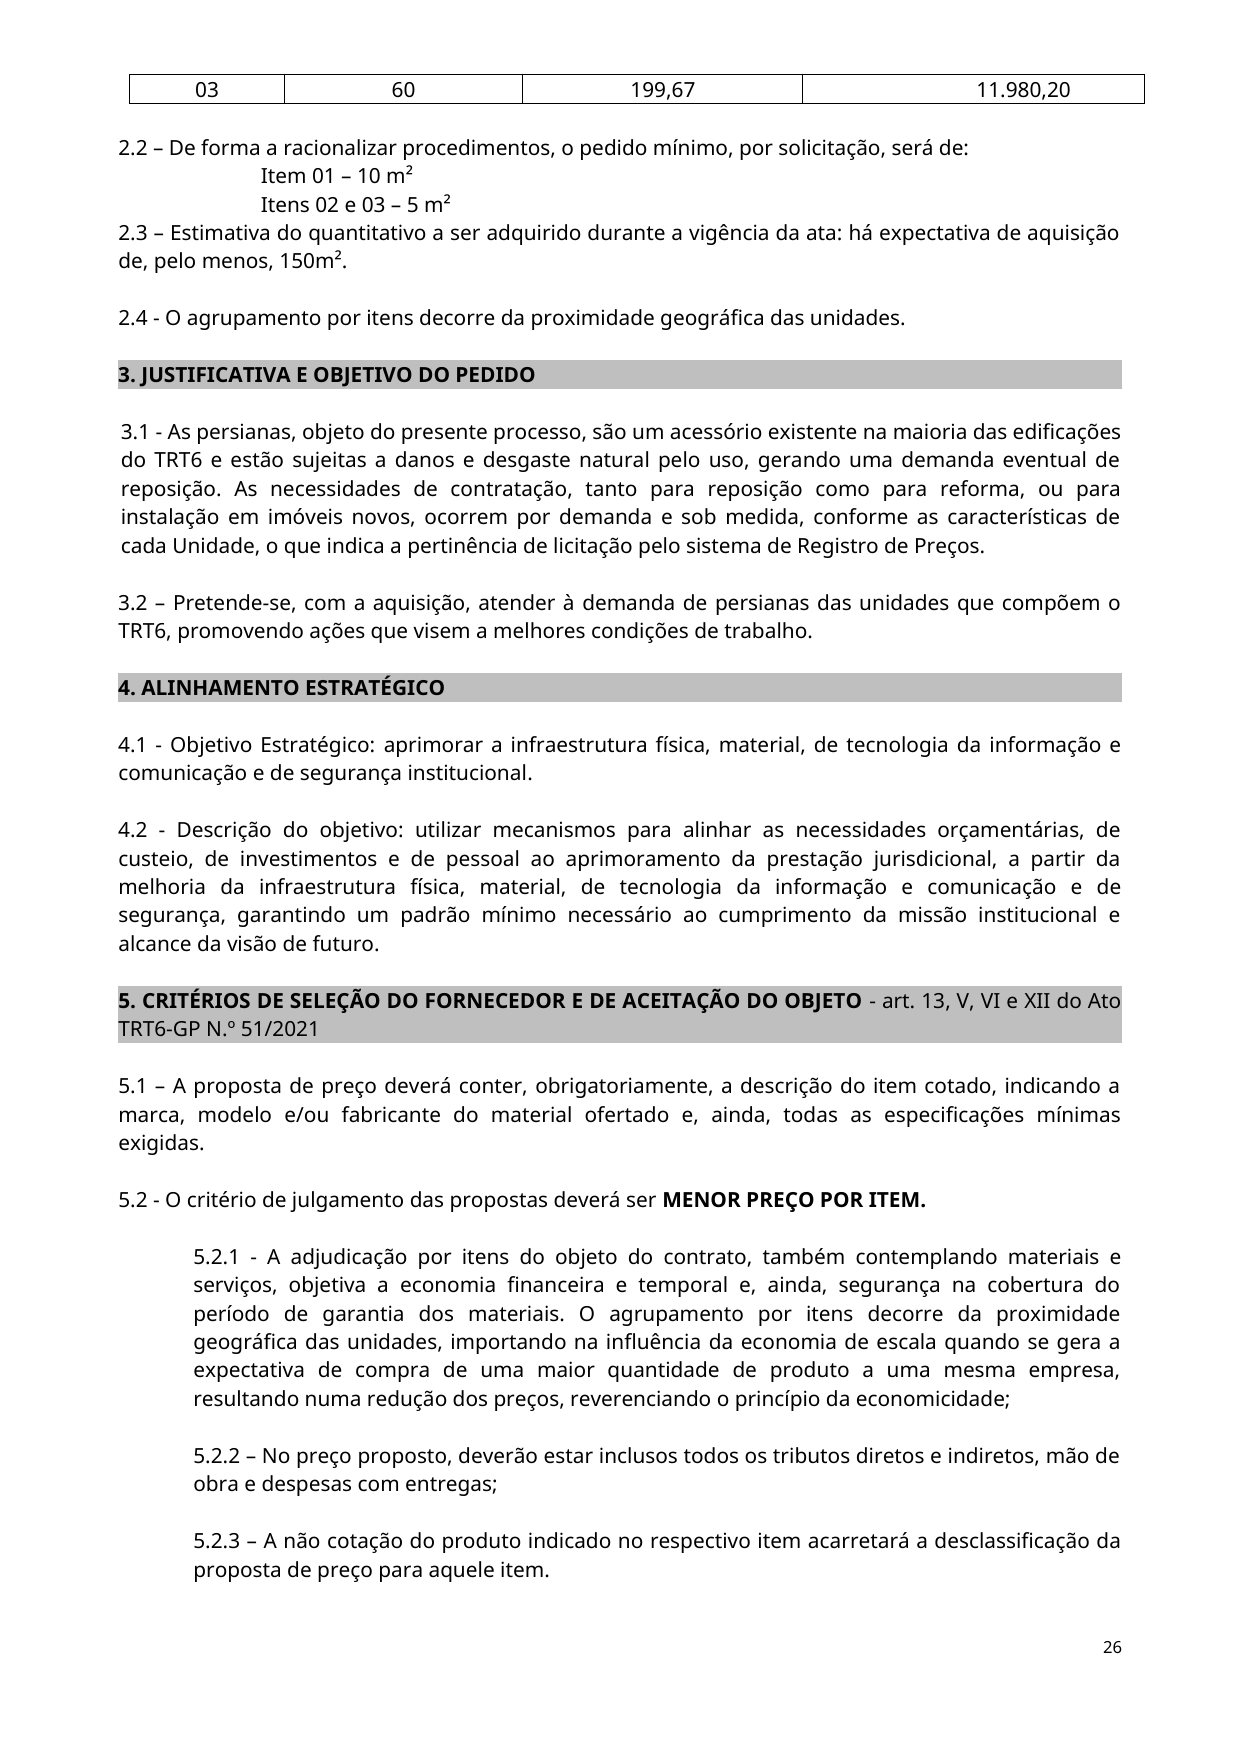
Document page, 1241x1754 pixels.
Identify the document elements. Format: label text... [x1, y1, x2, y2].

table_cell 03 [130, 75, 284, 103]
text 5.1 – A proposta de preço deverá conter, obrigatoriamente, a descrição do item cotado, indicando a marca, modelo e/ou fabricante do material ofertado e, ainda, todas as especificações mínimas exigidas. [118, 1071, 1122, 1157]
table_cell 11.980,20 [803, 75, 1144, 103]
text Itens 02 e 03 – 5 m² [261, 190, 1122, 218]
text 3. JUSTIFICATIVA E OBJETIVO DO PEDIDO [118, 360, 1122, 389]
text 5.2 - O critério de julgamento das propostas deverá ser MENOR PREÇO POR ITEM. [118, 1185, 1122, 1213]
table_cell 199,67 [523, 75, 802, 103]
text 2.2 – De forma a racionalizar procedimentos, o pedido mínimo, por solicitação, será de: [118, 133, 1122, 161]
text 3.1 - As persianas, objeto do presente processo, são um acessório existente na maioria das edificações do TRT6 e estão sujeitas a danos e desgaste natural pelo uso, gerando uma demanda eventual de reposição. As necessidades de contratação, tanto para reposição como para reforma, ou para instalação em imóveis novos, ocorrem por demanda e sob medida, conforme as características de cada Unidade, o que indica a pertinência de licitação pelo sistema de Registro de Preços. [121, 417, 1122, 559]
text 4.1 - Objetivo Estratégico: aprimorar a infraestrutura física, material, de tecnologia da informação e comunicação e de segurança institucional. [118, 730, 1122, 787]
table_cell 60 [285, 75, 522, 103]
text 2.4 - O agrupamento por itens decorre da proximidade geográfica das unidades. [118, 303, 1122, 332]
text 3.2 – Pretende-se, com a aquisição, atender à demanda de persianas das unidades que compõem o TRT6, promovendo ações que visem a melhores condições de trabalho. [118, 588, 1122, 645]
text 4. ALINHAMENTO ESTRATÉGICO [118, 673, 1122, 702]
text 5.2.2 – No preço proposto, deverão estar inclusos todos os tributos diretos e indiretos, mão de obra e despesas com entregas; [193, 1441, 1122, 1498]
text 5.2.3 – A não cotação do produto indicado no respectivo item acarretará a desclassificação da proposta de preço para aquele item. [193, 1526, 1122, 1583]
text 5.2.1 - A adjudicação por itens do objeto do contrato, também contemplando materiais e serviços, objetiva a economia financeira e temporal e, ainda, segurança na cobertura do período de garantia dos materiais. O agrupamento por itens decorre da proximidade geográfica das unidades, importando na influência da economia de escala quando se gera a expectativa de compra de uma maior quantidade de produto a uma mesma empresa, resultando numa redução dos preços, reverenciando o princípio da economicidade; [193, 1242, 1122, 1412]
text 2.3 – Estimativa do quantitativo a ser adquirido durante a vigência da ata: há expectativa de aquisição de, pelo menos, 150m². [118, 218, 1122, 275]
text 5. CRITÉRIOS DE SELEÇÃO DO FORNECEDOR E DE ACEITAÇÃO DO OBJETO - art. 13, V, VI e XII do Ato TRT6-GP N.º 51/2021 [118, 986, 1122, 1043]
text 4.2 - Descrição do objetivo: utilizar mecanismos para alinhar as necessidades orçamentárias, de custeio, de investimentos e de pessoal ao aprimoramento da prestação jurisdicional, a partir da melhoria da infraestrutura física, material, de tecnologia da informação e comunicação e de segurança, garantindo um padrão mínimo necessário ao cumprimento da missão institucional e alcance da visão de futuro. [118, 815, 1122, 957]
text Item 01 – 10 m² [261, 161, 1122, 190]
